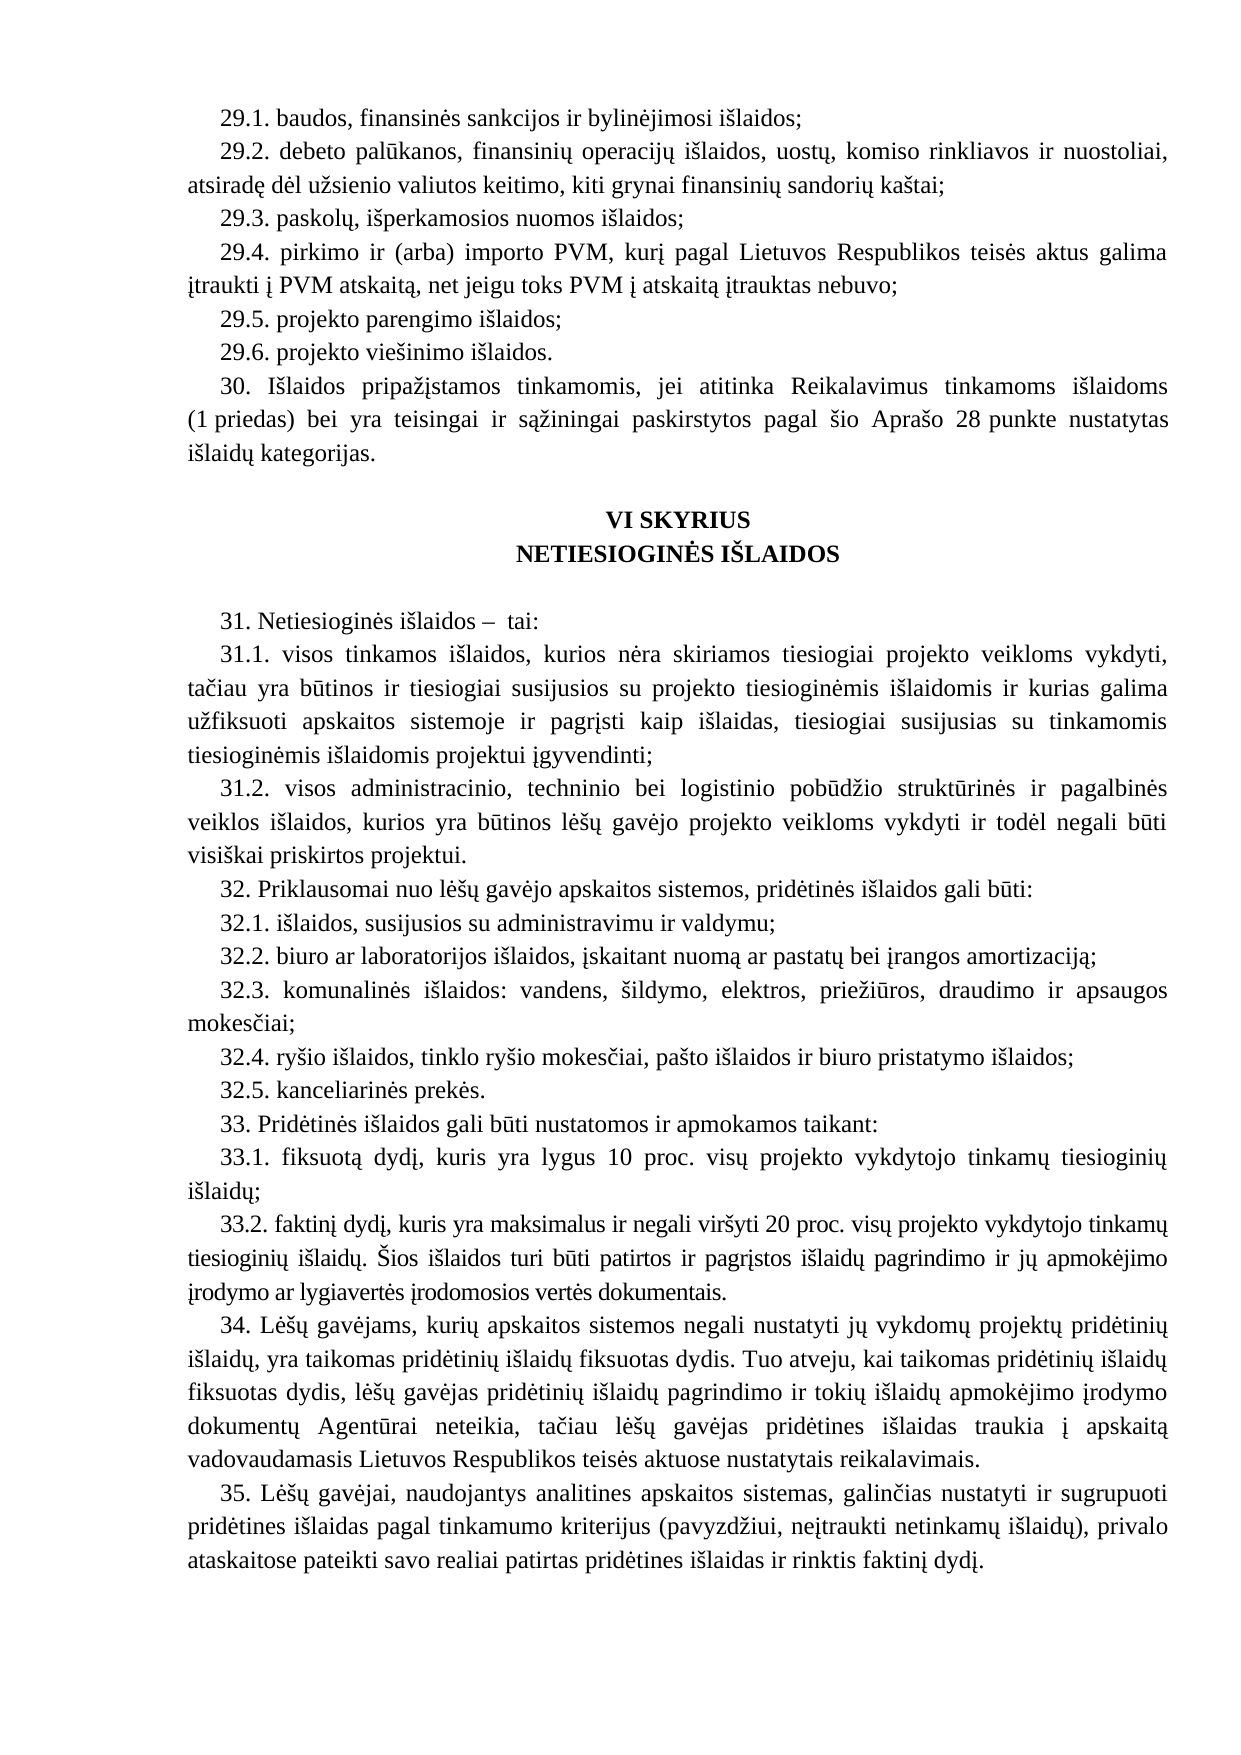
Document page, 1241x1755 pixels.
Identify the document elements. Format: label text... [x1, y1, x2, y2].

text 30. Išlaidos pripažįstamos tinkamomis, jei atitinka Reikalavimus tinkamoms išlaidoms (1 priedas) bei yra teisingai ir sąžiningai paskirstytos pagal šio Aprašo 28 punkte nustatytas išlaidų kategorijas. [187, 371, 1169, 467]
text 29.5. projekto parengimo išlaidos; [187, 304, 1169, 333]
text 34. Lėšų gavėjams, kurių apskaitos sistemos negali nustatyti jų vykdomų projektų pridėtinių išlaidų, yra taikomas pridėtinių išlaidų fiksuotas dydis. Tuo atveju, kai taikomas pridėtinių išlaidų fiksuotas dydis, lėšų gavėjas pridėtinių išlaidų pagrindimo ir tokių išlaidų apmokėjimo įrodymo dokumentų Agentūrai neteikia, tačiau lėšų gavėjas pridėtines išlaidas traukia į apskaitą vadovaudamasis Lietuvos Respublikos teisės aktuose nustatytais reikalavimais. [187, 1310, 1169, 1473]
text 29.1. baudos, finansinės sankcijos ir bylinėjimosi išlaidos; [187, 103, 1169, 131]
text 29.2. debeto palūkanos, finansinių operacijų išlaidos, uostų, komiso rinkliavos ir nuostoliai, atsiradę dėl užsienio valiutos keitimo, kiti grynai finansinių sandorių kaštai; [187, 136, 1169, 198]
text 31. Netiesioginės išlaidos – tai: [187, 606, 1169, 634]
text 31.2. visos administracinio, techninio bei logistinio pobūdžio struktūrinės ir pagalbinės veiklos išlaidos, kurios yra būtinos lėšų gavėjo projekto veikloms vykdyti ir todėl negali būti visiškai priskirtos projektui. [187, 773, 1169, 869]
text 29.4. pirkimo ir (arba) importo PVM, kurį pagal Lietuvos Respublikos teisės aktus galima įtraukti į PVM atskaitą, net jeigu toks PVM į atskaitą įtrauktas nebuvo; [187, 237, 1169, 299]
text 32.1. išlaidos, susijusios su administravimu ir valdymu; [187, 908, 1169, 936]
text NETIESIOGINĖS IŠLAIDOS [187, 539, 1169, 567]
text 33.2. faktinį dydį, kuris yra maksimalus ir negali viršyti 20 proc. visų projekto vykdytojo tinkamų tiesioginių išlaidų. Šios išlaidos turi būti patirtos ir pagrįstos išlaidų pagrindimo ir jų apmokėjimo įrodymo ar lygiavertės įrodomosios vertės dokumentais. [187, 1209, 1169, 1305]
text 33.1. fiksuotą dydį, kuris yra lygus 10 proc. visų projekto vykdytojo tinkamų tiesioginių išlaidų; [187, 1142, 1169, 1205]
text 32.4. ryšio išlaidos, tinklo ryšio mokesčiai, pašto išlaidos ir biuro pristatymo išlaidos; [187, 1042, 1169, 1071]
text 29.6. projekto viešinimo išlaidos. [187, 337, 1169, 366]
text 32. Priklausomai nuo lėšų gavėjo apskaitos sistemos, pridėtinės išlaidos gali būti: [187, 874, 1169, 903]
text VI SKYRIUS [187, 505, 1169, 534]
text 29.3. paskolų, išperkamosios nuomos išlaidos; [187, 203, 1169, 232]
text 32.2. biuro ar laboratorijos išlaidos, įskaitant nuomą ar pastatų bei įrangos amortizaciją; [187, 941, 1169, 970]
text 35. Lėšų gavėjai, naudojantys analitines apskaitos sistemas, galinčias nustatyti ir sugrupuoti pridėtines išlaidas pagal tinkamumo kriterijus (pavyzdžiui, neįtraukti netinkamų išlaidų), privalo ataskaitose pateikti savo realiai patirtas pridėtines išlaidas ir rinktis faktinį dydį. [187, 1478, 1169, 1574]
text 32.3. komunalinės išlaidos: vandens, šildymo, elektros, priežiūros, draudimo ir apsaugos mokesčiai; [187, 975, 1169, 1037]
text 33. Pridėtinės išlaidos gali būti nustatomos ir apmokamos taikant: [187, 1109, 1169, 1138]
text 32.5. kanceliarinės prekės. [187, 1075, 1169, 1104]
text 31.1. visos tinkamos išlaidos, kurios nėra skiriamos tiesiogiai projekto veikloms vykdyti, tačiau yra būtinos ir tiesiogiai susijusios su projekto tiesioginėmis išlaidomis ir kurias galima užfiksuoti apskaitos sistemoje ir pagrįsti kaip išlaidas, tiesiogiai susijusias su tinkamomis tiesioginėmis išlaidomis projektui įgyvendinti; [187, 639, 1169, 769]
